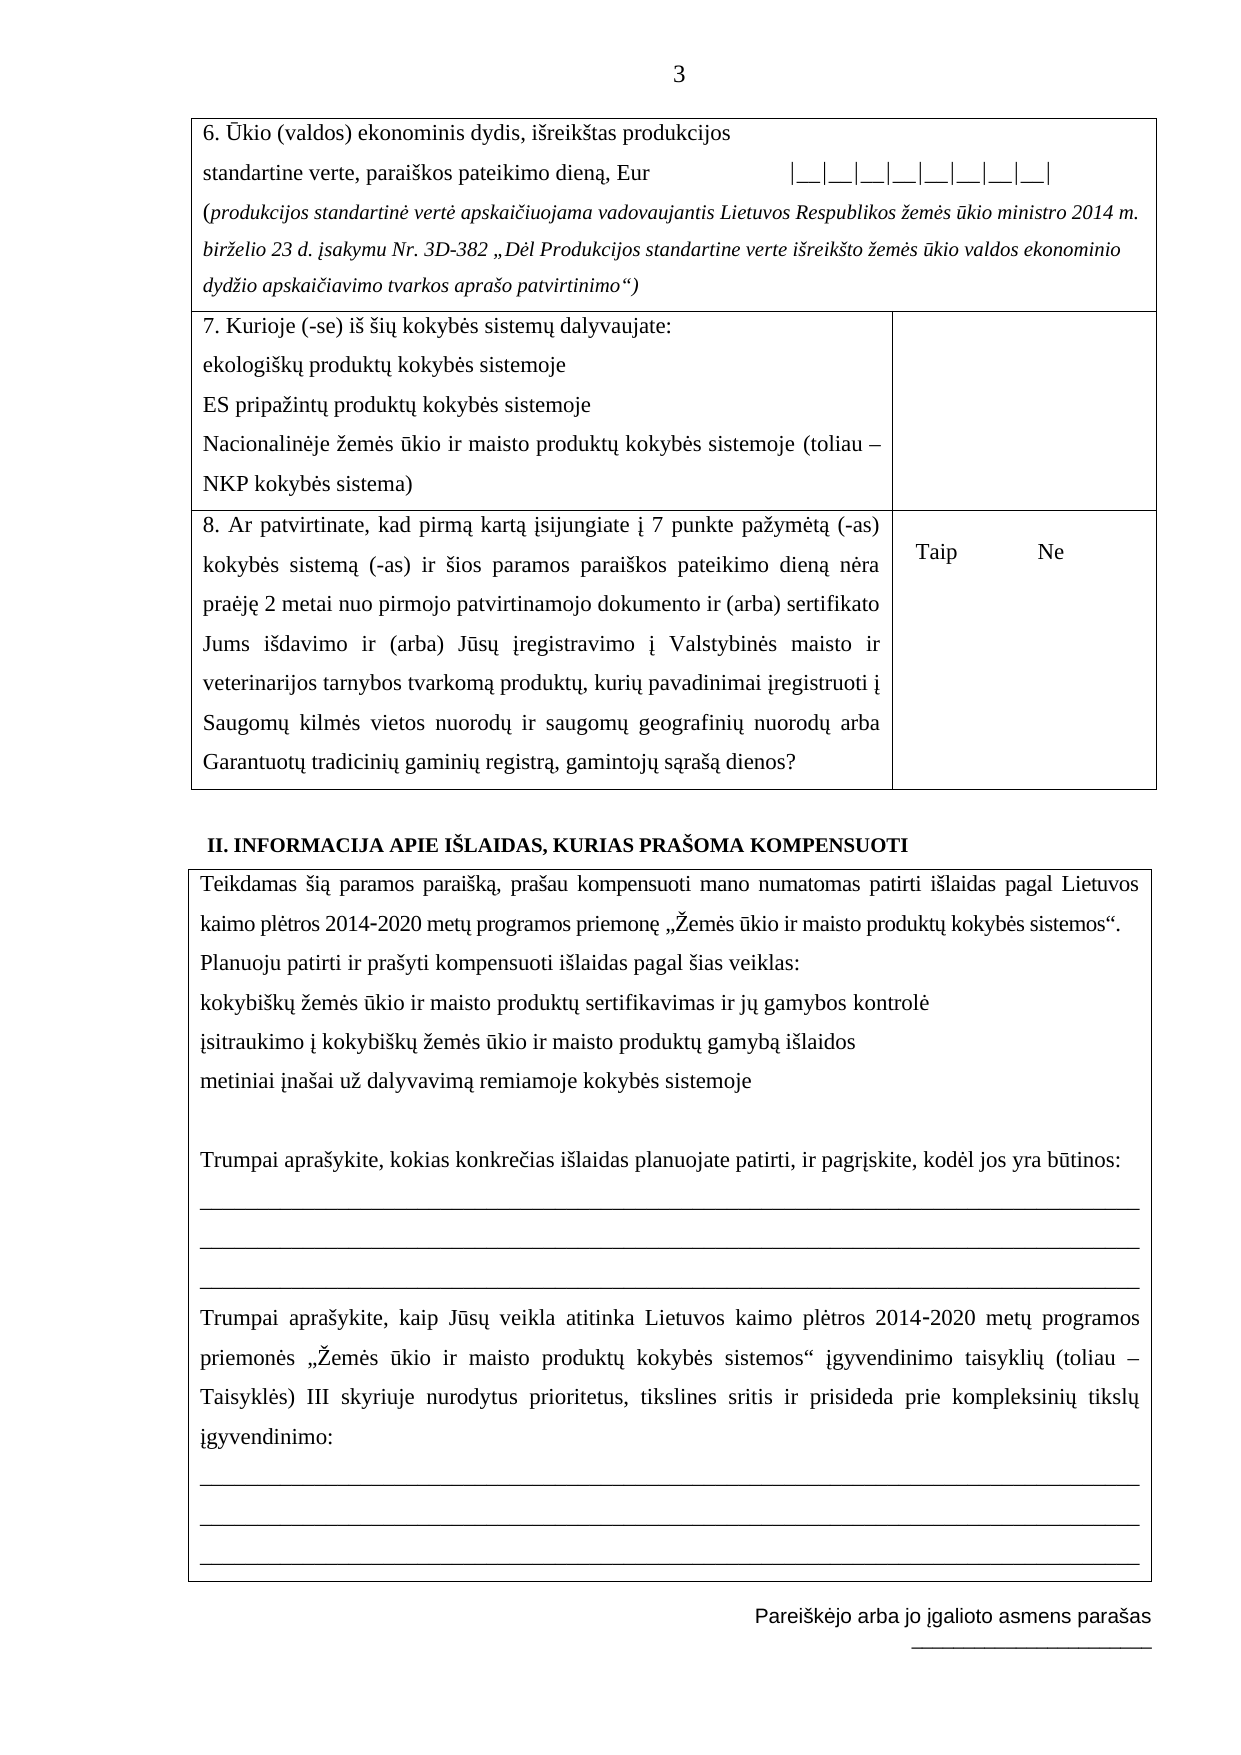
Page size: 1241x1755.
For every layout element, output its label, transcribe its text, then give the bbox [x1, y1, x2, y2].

table_cell [893, 312, 1156, 510]
table_cell 7. Kurioje (-se) iš šių kokybės sistemų dalyvaujate: ekologiškų produktų kokybės sistemoje ES pripažintų produktų kokybės sistemoje Nacionalinėje žemės ūkio ir maisto produktų kokybės sistemoje (toliau – NKP kokybės sistema) [192, 312, 892, 510]
table_cell 6. Ūkio (valdos) ekonominis dydis, išreikštas produkcijos standartine verte, paraiškos pateikimo dieną, Eur ________ (produkcijos standartinė vertė apskaičiuojama vadovaujantis Lietuvos Respublikos žemės ūkio ministro 2014 m. birželio 23 d. įsakymu Nr. 3D-382 „Dėl Produkcijos standartine verte išreikšto žemės ūkio valdos ekonominio dydžio apskaičiavimo tvarkos aprašo patvirtinimo“) [192, 119, 1156, 311]
text II. INFORMACIJA APIE išlaidas, KURiAS PRAŠOMA KOMPENSUOTI [196, 833, 1152, 857]
table_header Teikdamas šią paramos paraišką, prašau kompensuoti mano numatomas patirti išlaidas pagal Lietuvos kaimo plėtros 20142020 metų programos priemonę „Žemės ūkio ir maisto produktų kokybės sistemos“. Planuoju patirti ir prašyti kompensuoti išlaidas pagal šias veiklas: kokybiškų žemės ūkio ir maisto produktų sertifikavimas ir jų gamybos kontrolė įsitraukimo į kokybiškų žemės ūkio ir maisto produktų gamybą išlaidos metiniai įnašai už dalyvavimą remiamoje kokybės sistemoje Trumpai aprašykite, kokias konkrečias išlaidas planuojate patirti, ir pagrįskite, kodėl jos yra būtinos: __________________________________________________________________________________ __________________________________________________________________________________ __________________________________________________________________________________ Trumpai aprašykite, kaip Jūsų veikla atitinka Lietuvos kaimo plėtros 20142020 metų programos priemonės „Žemės ūkio ir maisto produktų kokybės sistemos“ įgyvendinimo taisyklių (toliau – Taisyklės) III skyriuje nurodytus prioritetus, tikslines sritis ir prisideda prie kompleksinių tikslų įgyvendinimo: __________________________________________________________________________________ __________________________________________________________________________________ __________________________________________________________________________________ [189, 870, 1151, 1581]
table_cell 8. Ar patvirtinate, kad pirmą kartą įsijungiate į 7 punkte pažymėtą (-as) kokybės sistemą (-as) ir šios paramos paraiškos pateikimo dieną nėra praėję 2 metai nuo pirmojo patvirtinamojo dokumento ir (arba) sertifikato Jums išdavimo ir (arba) Jūsų įregistravimo į Valstybinės maisto ir veterinarijos tarnybos tvarkomą produktų, kurių pavadinimai įregistruoti į Saugomų kilmės vietos nuorodų ir saugomų geografinių nuorodų arba Garantuotų tradicinių gaminių registrą, gamintojų sąrašą dienos? [192, 511, 892, 789]
table_cell Taip Ne [893, 511, 1156, 789]
